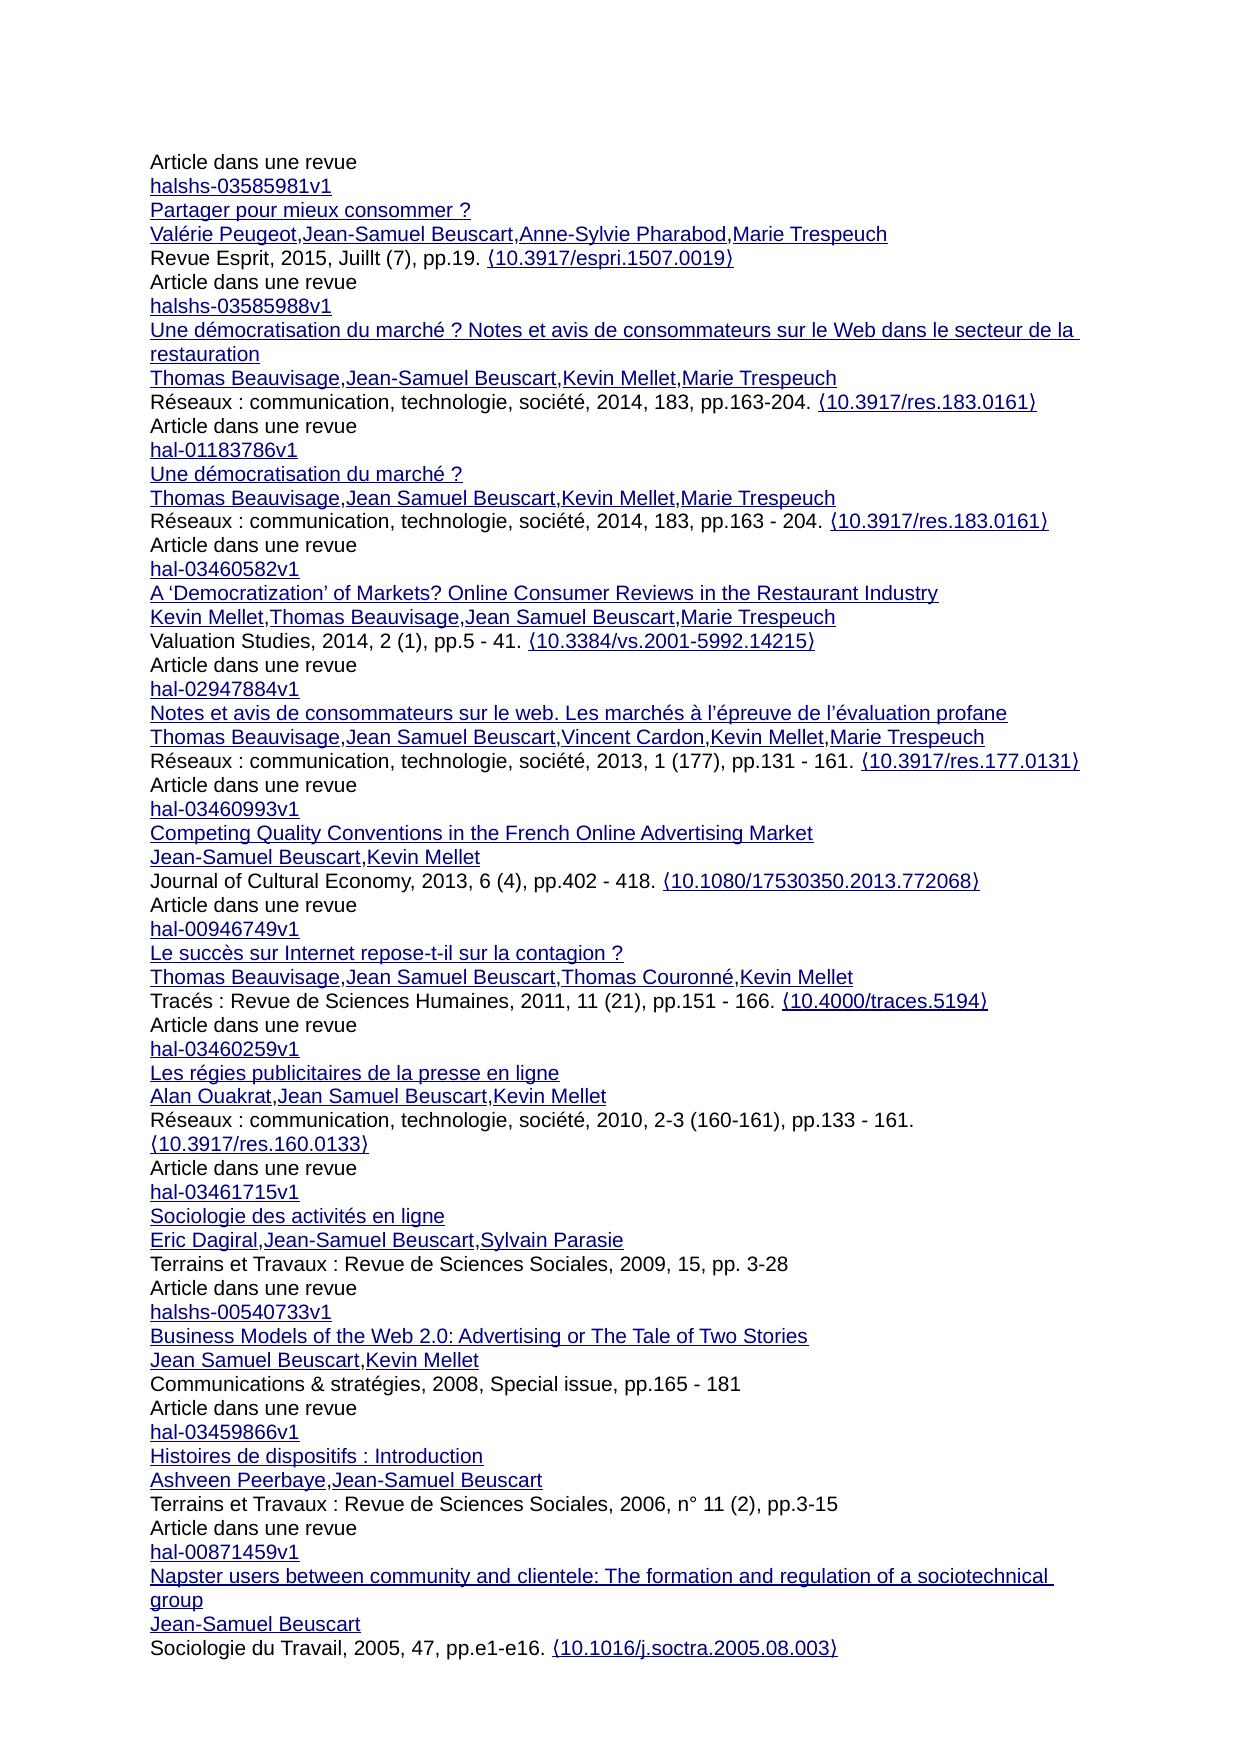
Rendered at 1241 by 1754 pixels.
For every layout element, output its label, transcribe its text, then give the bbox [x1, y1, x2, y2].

table_cell Histoires de dispositifs : Introduction Ashveen Peerbaye,Jean-Samuel Beuscart Terrains et Travaux : Revue de Sciences Sociales, 2006, n° 11 (2), pp.3-15 Article dans une revue hal-00871459v1 [150, 1444, 1090, 1563]
table_cell Competing Quality Conventions in the French Online Advertising Market Jean-Samuel Beuscart,Kevin Mellet Journal of Cultural Economy, 2013, 6 (4), pp.402 - 418. ⟨10.1080/17530350.2013.772068⟩ Article dans une revue hal-00946749v1 [150, 821, 1090, 941]
table_cell A ‘Democratization’ of Markets? Online Consumer Reviews in the Restaurant Industry Kevin Mellet,Thomas Beauvisage,Jean Samuel Beuscart,Marie Trespeuch Valuation Studies, 2014, 2 (1), pp.5 - 41. ⟨10.3384/vs.2001-5992.14215⟩ Article dans une revue hal-02947884v1 [150, 581, 1090, 701]
table_cell Article dans une revue halshs-03585981v1 [150, 150, 1090, 198]
table_cell Le succès sur Internet repose-t-il sur la contagion ? Thomas Beauvisage,Jean Samuel Beuscart,Thomas Couronné,Kevin Mellet Tracés : Revue de Sciences Humaines, 2011, 11 (21), pp.151 - 166. ⟨10.4000/traces.5194⟩ Article dans une revue hal-03460259v1 [150, 941, 1090, 1060]
table_cell Sociologie des activités en ligne Eric Dagiral,Jean-Samuel Beuscart,Sylvain Parasie Terrains et Travaux : Revue de Sciences Sociales, 2009, 15, pp. 3-28 Article dans une revue halshs-00540733v1 [150, 1204, 1090, 1324]
table_cell Business Models of the Web 2.0: Advertising or The Tale of Two Stories Jean Samuel Beuscart,Kevin Mellet Communications & stratégies, 2008, Special issue, pp.165 - 181 Article dans une revue hal-03459866v1 [150, 1324, 1090, 1444]
table_cell Les régies publicitaires de la presse en ligne Alan Ouakrat,Jean Samuel Beuscart,Kevin Mellet Réseaux : communication, technologie, société, 2010, 2-3 (160-161), pp.133 - 161. ⟨10.3917/res.160.0133⟩ Article dans une revue hal-03461715v1 [150, 1060, 1090, 1204]
table_cell Napster users between community and clientele: The formation and regulation of a sociotechnical group Jean-Samuel Beuscart Sociologie du Travail, 2005, 47, pp.e1-e16. ⟨10.1016/j.soctra.2005.08.003⟩ [150, 1564, 1090, 1659]
table_cell Une démocratisation du marché ? Notes et avis de consommateurs sur le Web dans le secteur de la restauration Thomas Beauvisage,Jean-Samuel Beuscart,Kevin Mellet,Marie Trespeuch Réseaux : communication, technologie, société, 2014, 183, pp.163-204. ⟨10.3917/res.183.0161⟩ Article dans une revue hal-01183786v1 [150, 318, 1090, 461]
table_cell Partager pour mieux consommer ? Valérie Peugeot,Jean-Samuel Beuscart,Anne-Sylvie Pharabod,Marie Trespeuch Revue Esprit, 2015, Juillt (7), pp.19. ⟨10.3917/espri.1507.0019⟩ Article dans une revue halshs-03585988v1 [150, 198, 1090, 318]
table_cell Une démocratisation du marché ? Thomas Beauvisage,Jean Samuel Beuscart,Kevin Mellet,Marie Trespeuch Réseaux : communication, technologie, société, 2014, 183, pp.163 - 204. ⟨10.3917/res.183.0161⟩ Article dans une revue hal-03460582v1 [150, 461, 1090, 581]
table_cell Notes et avis de consommateurs sur le web. Les marchés à l’épreuve de l’évaluation profane Thomas Beauvisage,Jean Samuel Beuscart,Vincent Cardon,Kevin Mellet,Marie Trespeuch Réseaux : communication, technologie, société, 2013, 1 (177), pp.131 - 161. ⟨10.3917/res.177.0131⟩ Article dans une revue hal-03460993v1 [150, 701, 1090, 821]
